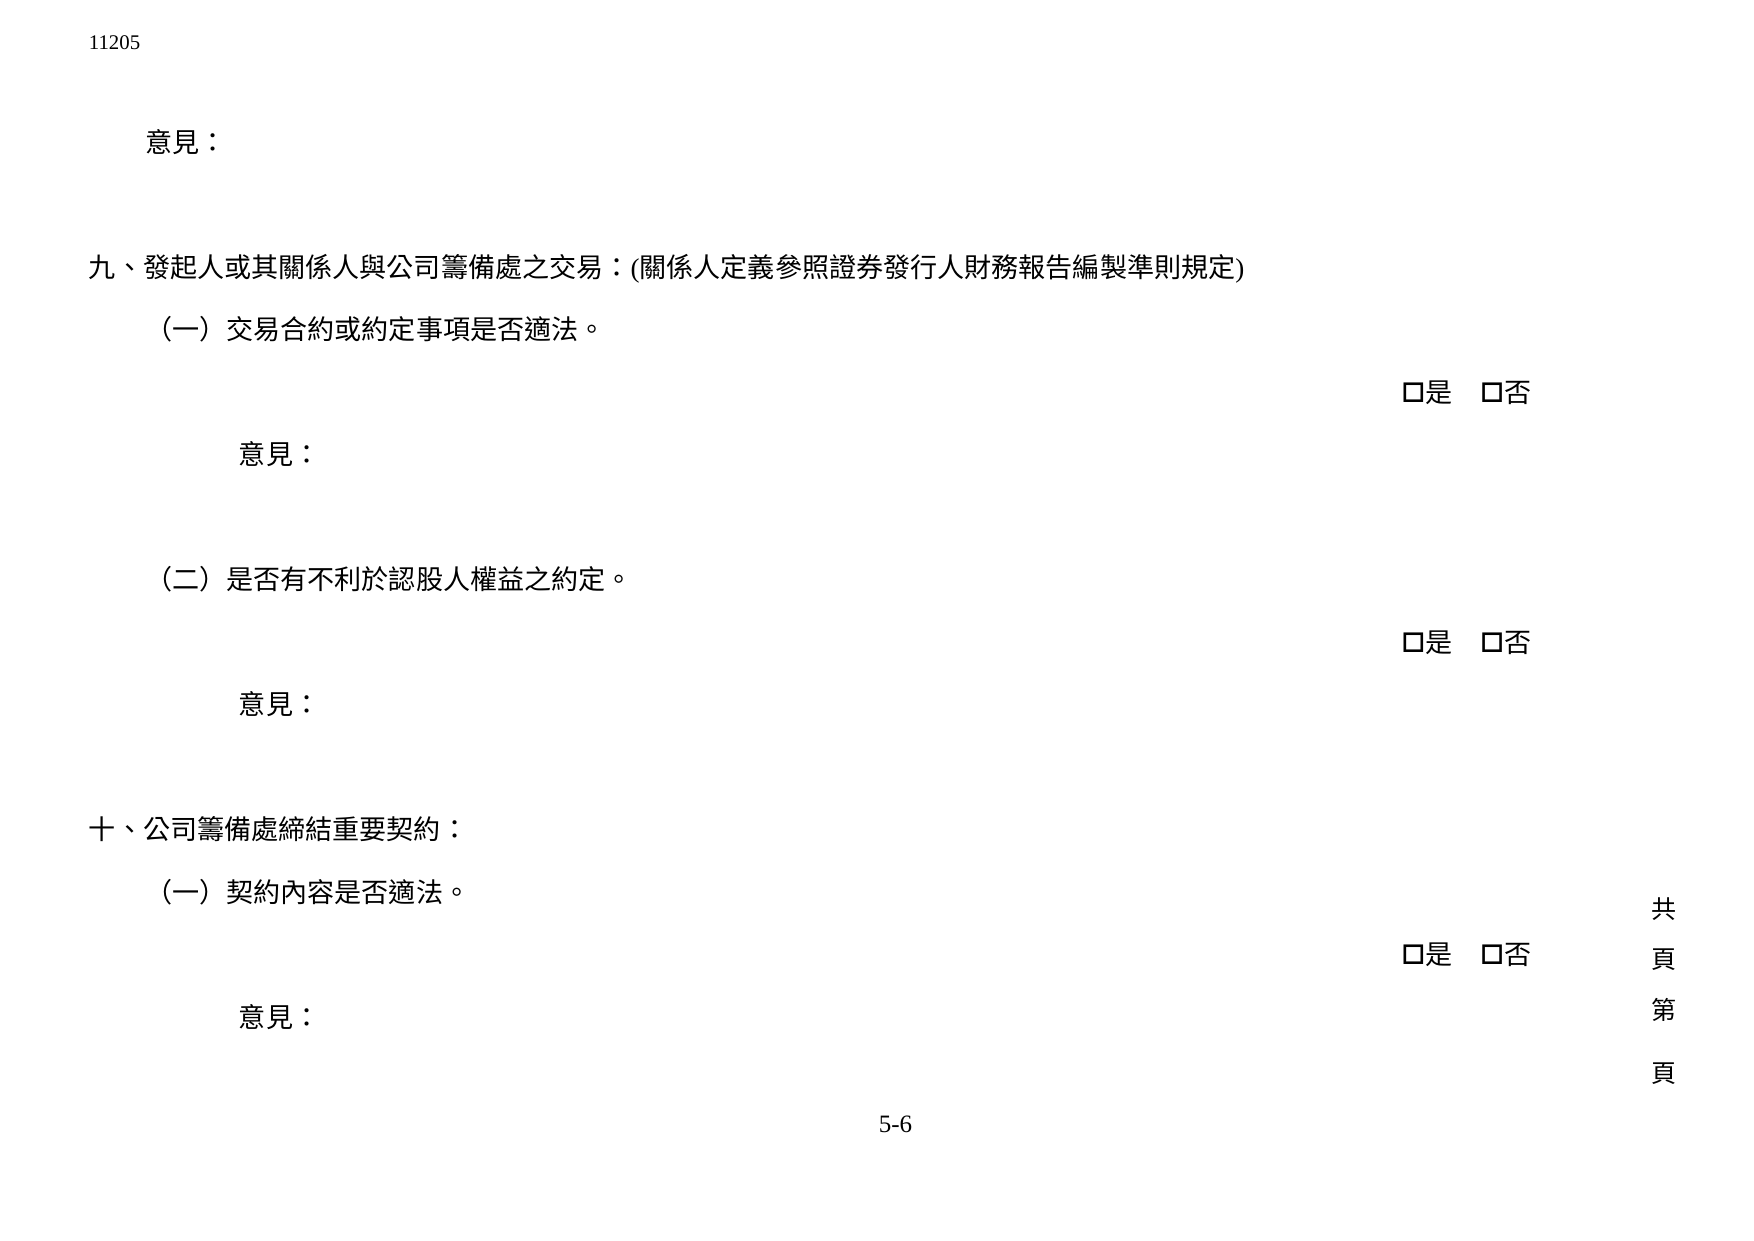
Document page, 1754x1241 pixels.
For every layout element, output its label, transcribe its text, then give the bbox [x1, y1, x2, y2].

text 意見： [139, 99, 1323, 161]
text 意見： [139, 974, 1323, 1036]
text （一）交易合約或約定事項是否適法。 [145, 286, 1323, 349]
text （一）契約內容是否適法。 [145, 849, 1323, 911]
text 九、發起人或其關係人與公司籌備處之交易：(關係人定義參照證券發行人財務報告編製準則規定) [89, 224, 1323, 286]
text 意見： [220, 411, 1323, 474]
text 十、公司籌備處締結重要契約： [89, 786, 1323, 849]
text 是 否 [89, 349, 1665, 411]
text 是 否 [89, 911, 1645, 974]
text 是 否 [89, 599, 1665, 661]
text 意見： [171, 661, 1323, 724]
text （二）是否有不利於認股人權益之約定。 [89, 536, 1323, 599]
